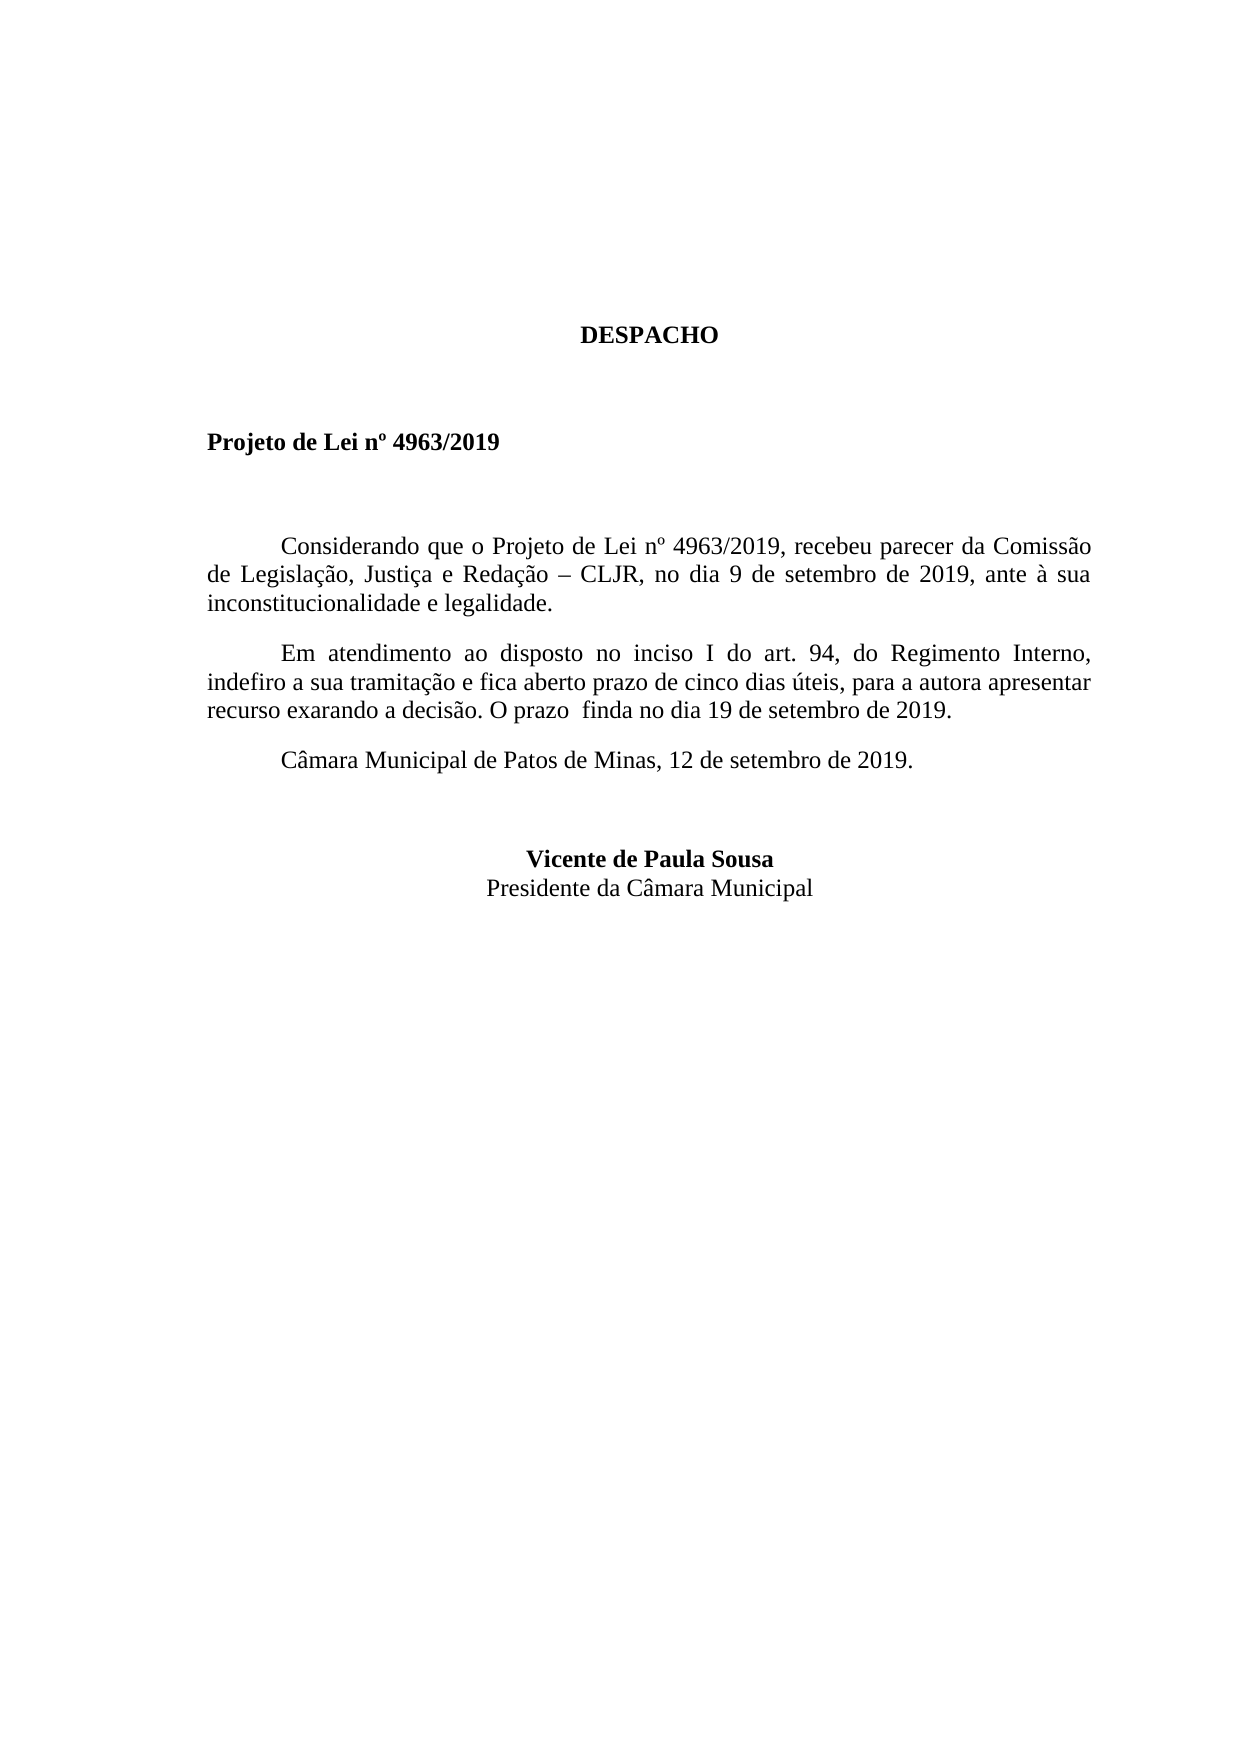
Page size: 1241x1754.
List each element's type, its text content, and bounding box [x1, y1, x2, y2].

text Câmara Municipal de Patos de Minas, 12 de setembro de 2019. [207, 745, 1092, 774]
text Considerando que o Projeto de Lei nº 4963/2019, recebeu parecer da Comissão de Legislação, Justiça e Redação – CLJR, no dia 9 de setembro de 2019, ante à sua inconstitucionalidade e legalidade. [207, 531, 1092, 617]
text Em atendimento ao disposto no inciso I do art. 94, do Regimento Interno, indefiro a sua tramitação e fica aberto prazo de cinco dias úteis, para a autora apresentar recurso exarando a decisão. O prazo finda no dia 19 de setembro de 2019. [207, 638, 1092, 724]
text Presidente da Câmara Municipal [207, 873, 1092, 902]
text DESPACHO [207, 320, 1092, 348]
text Vicente de Paula Sousa [207, 844, 1092, 873]
text Projeto de Lei nº 4963/2019 [207, 427, 1092, 456]
